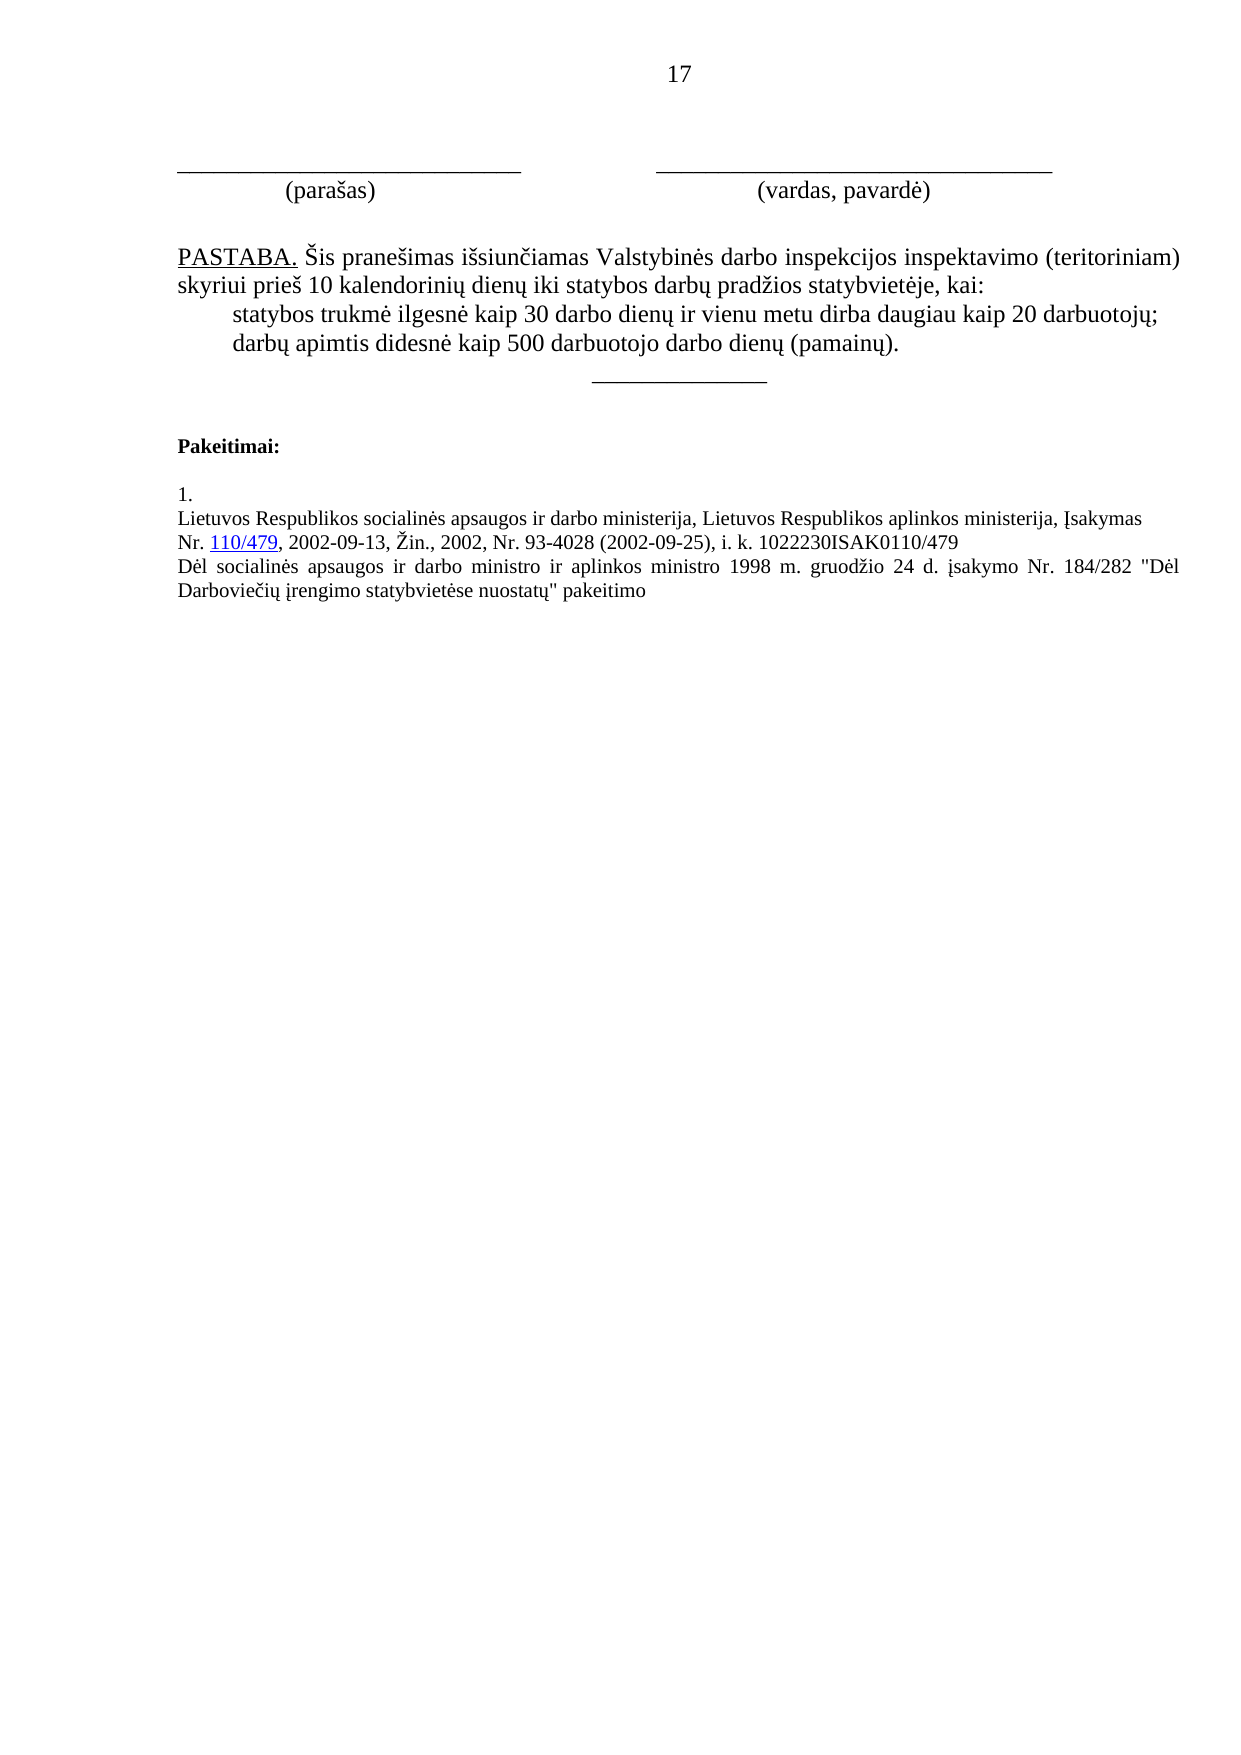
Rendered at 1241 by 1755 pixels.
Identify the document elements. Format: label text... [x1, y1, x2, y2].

text Dėl socialinės apsaugos ir darbo ministro ir aplinkos ministro 1998 m. gruodžio 24 d. įsakymo Nr. 184/282 "Dėl Darboviečių įrengimo statybvietėse nuostatų" pakeitimo [177, 554, 1181, 602]
text statybos trukmė ilgesnė kaip 30 darbo dienų ir vienu metu dirba daugiau kaip 20 darbuotojų; [177, 299, 1181, 328]
text 1. [177, 482, 1181, 506]
text Pakeitimai: [177, 433, 1181, 458]
text darbų apimtis didesnė kaip 500 darbuotojo darbo dienų (pamainų). [177, 328, 1181, 357]
text PASTABA. Šis pranešimas išsiunčiamas Valstybinės darbo inspekcijos inspektavimo (teritoriniam) skyriui prieš 10 kalendorinių dienų iki statybos darbų pradžios statybvietėje, kai: [177, 242, 1181, 299]
text Lietuvos Respublikos socialinės apsaugos ir darbo ministerija, Lietuvos Respublikos aplinkos ministerija, Įsakymas [177, 506, 1181, 530]
text Nr. 110/479, 2002-09-13, Žin., 2002, Nr. 93-4028 (2002-09-25), i. k. 1022230ISAK0110/479 [177, 530, 1181, 554]
text ______________ [177, 357, 1181, 385]
text (parašas) (vardas, pavardė) [177, 176, 1181, 213]
